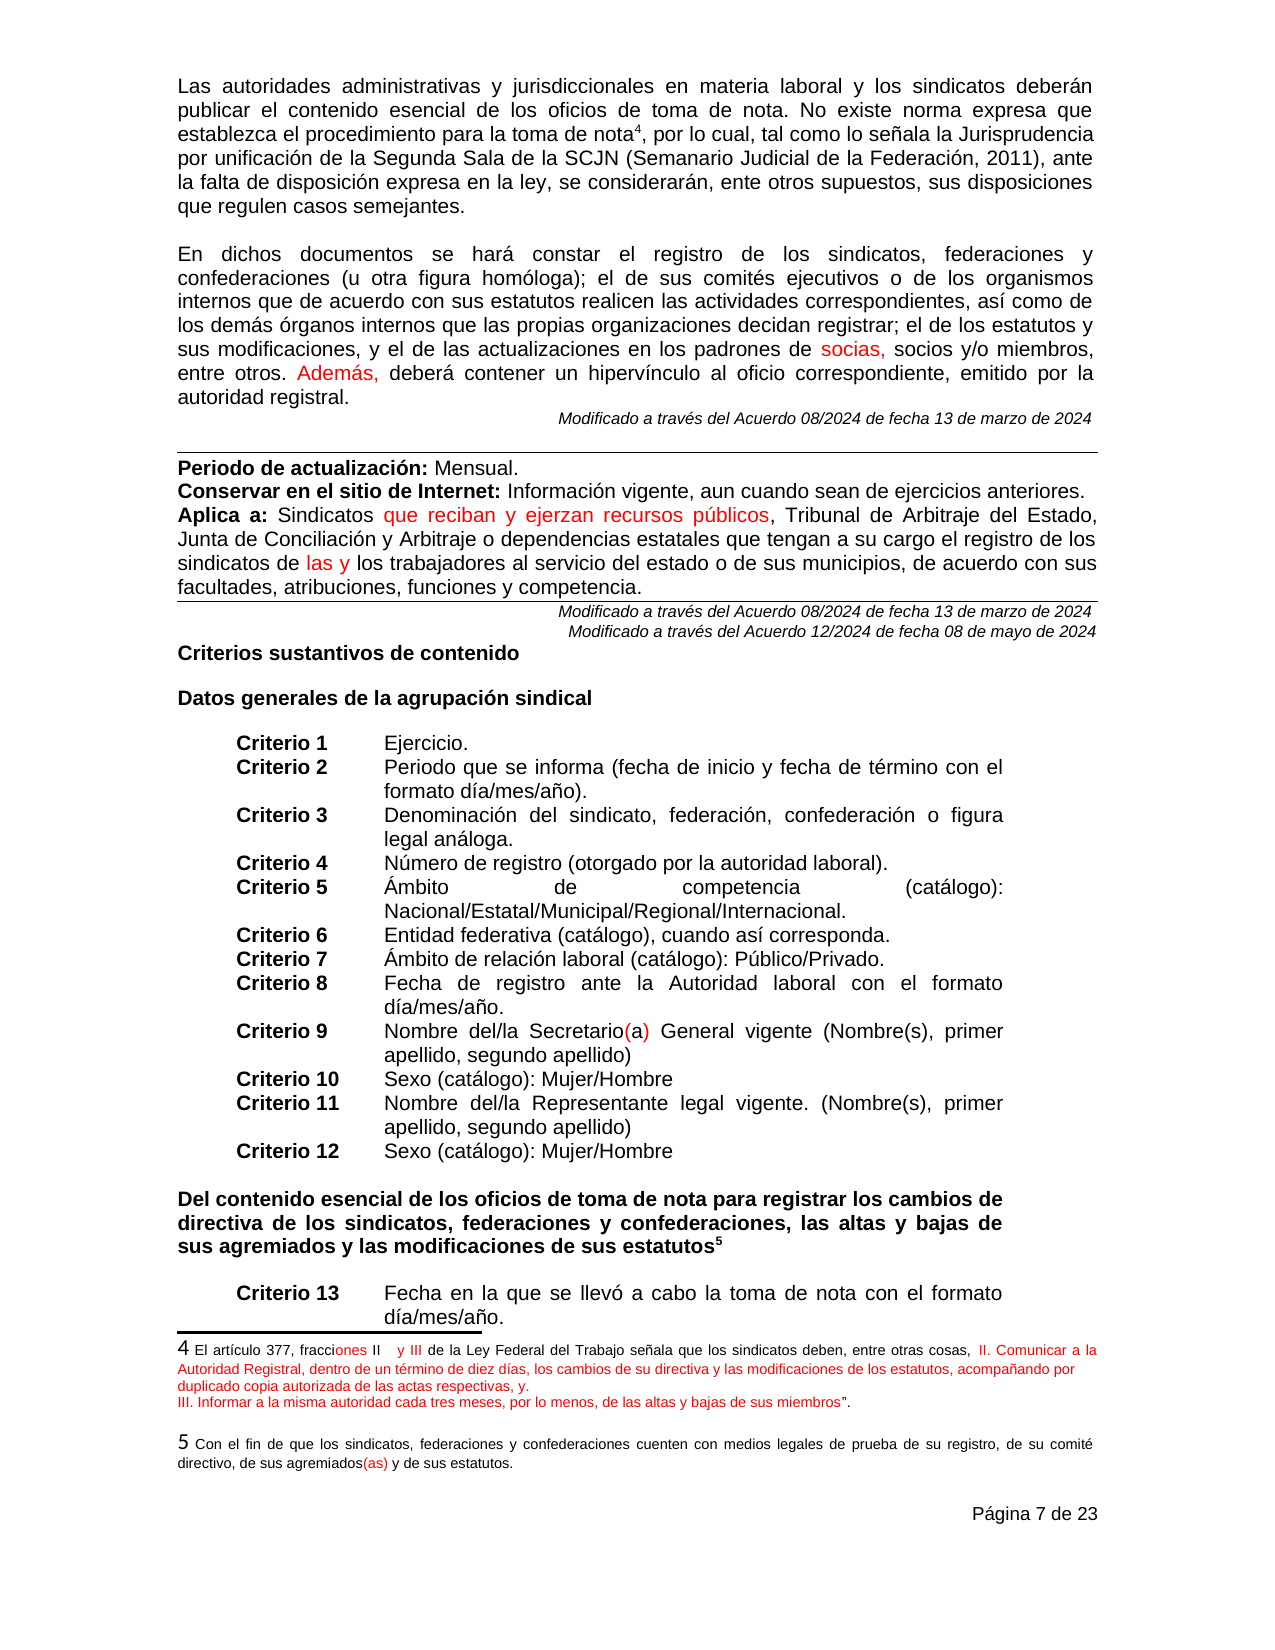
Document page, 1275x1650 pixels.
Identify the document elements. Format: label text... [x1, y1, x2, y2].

text Modificado a través del Acuerdo 08/2024 de fecha 13 de marzo de 2024 [177, 602, 1098, 621]
text Periodo de actualización: Mensual. [177, 453, 1098, 479]
list Con el fin de que los sindicatos, federaciones y confederaciones cuenten con medios legales de prueba de su registro, de su comité directivo, de sus agremiados(as) y de sus estatutos. [177, 1434, 1093, 1472]
text Modificado a través del Acuerdo 12/2024 de fecha 08 de mayo de 2024 [177, 621, 1098, 641]
text Criterio 7 Ámbito de relación laboral (catálogo): Público/Privado. [236, 947, 1004, 971]
text Criterio 6 Entidad federativa (catálogo), cuando así corresponda. [236, 923, 1004, 947]
text Modificado a través del Acuerdo 08/2024 de fecha 13 de marzo de 2024 [177, 409, 1098, 428]
list III. Informar a la misma autoridad cada tres meses, por lo menos, de las altas y bajas de sus miembros”. [177, 1394, 1094, 1411]
text El artículo 377, fracciones II y III de la Ley Federal del Trabajo señala que los sindicatos deben, entre otras cosas, II. Comunicar a la Autoridad Registral, dentro de un término de diez días, los cambios de su directiva y las modificaciones de los estatutos, acompañando por [177, 1333, 1098, 1377]
text Criterio 9 Nombre del/la Secretario(a) General vigente (Nombre(s), primer apellido, segundo apellido) [236, 1019, 1004, 1067]
text Criterio 3 Denominación del sindicato, federación, confederación o figura legal análoga. [236, 803, 1004, 851]
text Las autoridades administrativas y jurisdiccionales en materia laboral y los sindicatos deberán publicar el contenido esencial de los oficios de toma de nota. No existe norma expresa que establezca el procedimiento para la toma de nota, por lo cual, tal como lo señala la Jurisprudencia por unificación de la Segunda Sala de la SCJN (Semanario Judicial de la Federación, 2011), ante la falta de disposición expresa en la ley, se considerarán, ente otros supuestos, sus disposiciones que regulen casos semejantes. [177, 74, 1094, 217]
text duplicado copia autorizada de las actas respectivas, y. [177, 1377, 1098, 1394]
text Criterio 8 Fecha de registro ante la Autoridad laboral con el formato día/mes/año. [236, 971, 1004, 1019]
text Aplica a: Sindicatos que reciban y ejerzan recursos públicos, Tribunal de Arbitraje del Estado, Junta de Conciliación y Arbitraje o dependencias estatales que tengan a su cargo el registro de los sindicatos de las y los trabajadores al servicio del estado o de sus municipios, de acuerdo con sus facultades, atribuciones, funciones y competencia. [177, 500, 1098, 601]
text Conservar en el sitio de Internet: Información vigente, aun cuando sean de ejercicios anteriores. [177, 479, 1098, 500]
text Criterio 12 Sexo (catálogo): Mujer/Hombre [236, 1138, 1004, 1162]
text Criterio 10 Sexo (catálogo): Mujer/Hombre [236, 1067, 1004, 1091]
text Criterio 13 Fecha en la que se llevó a cabo la toma de nota con el formato día/mes/año. [236, 1281, 1004, 1329]
text Criterios sustantivos de contenido [177, 641, 1098, 664]
text Criterio 5 Ámbito de competencia (catálogo): Nacional/Estatal/Municipal/Regional/Internacional. [236, 875, 1004, 923]
text Criterio 11 Nombre del/la Representante legal vigente. (Nombre(s), primer apellido, segundo apellido) [236, 1091, 1004, 1138]
text En dichos documentos se hará constar el registro de los sindicatos, federaciones y confederaciones (u otra figura homóloga); el de sus comités ejecutivos o de los organismos internos que de acuerdo con sus estatutos realicen las actividades correspondientes, así como de los demás órganos internos que las propias organizaciones decidan registrar; el de los estatutos y sus modificaciones, y el de las actualizaciones en los padrones de socias, socios y/o miembros, entre otros. Además, deberá contener un hipervínculo al oficio correspondiente, emitido por la autoridad registral. [177, 241, 1094, 409]
text Criterio 2 Periodo que se informa (fecha de inicio y fecha de término con el formato día/mes/año). [236, 755, 1004, 803]
text Criterio 1 Ejercicio. [236, 731, 1004, 755]
text Del contenido esencial de los oficios de toma de nota para registrar los cambios de directiva de los sindicatos, federaciones y confederaciones, las altas y bajas de sus agremiados y las modificaciones de sus estatutos [177, 1186, 1004, 1258]
text Datos generales de la agrupación sindical [177, 686, 1004, 710]
text Criterio 4 Número de registro (otorgado por la autoridad laboral). [236, 851, 1004, 875]
